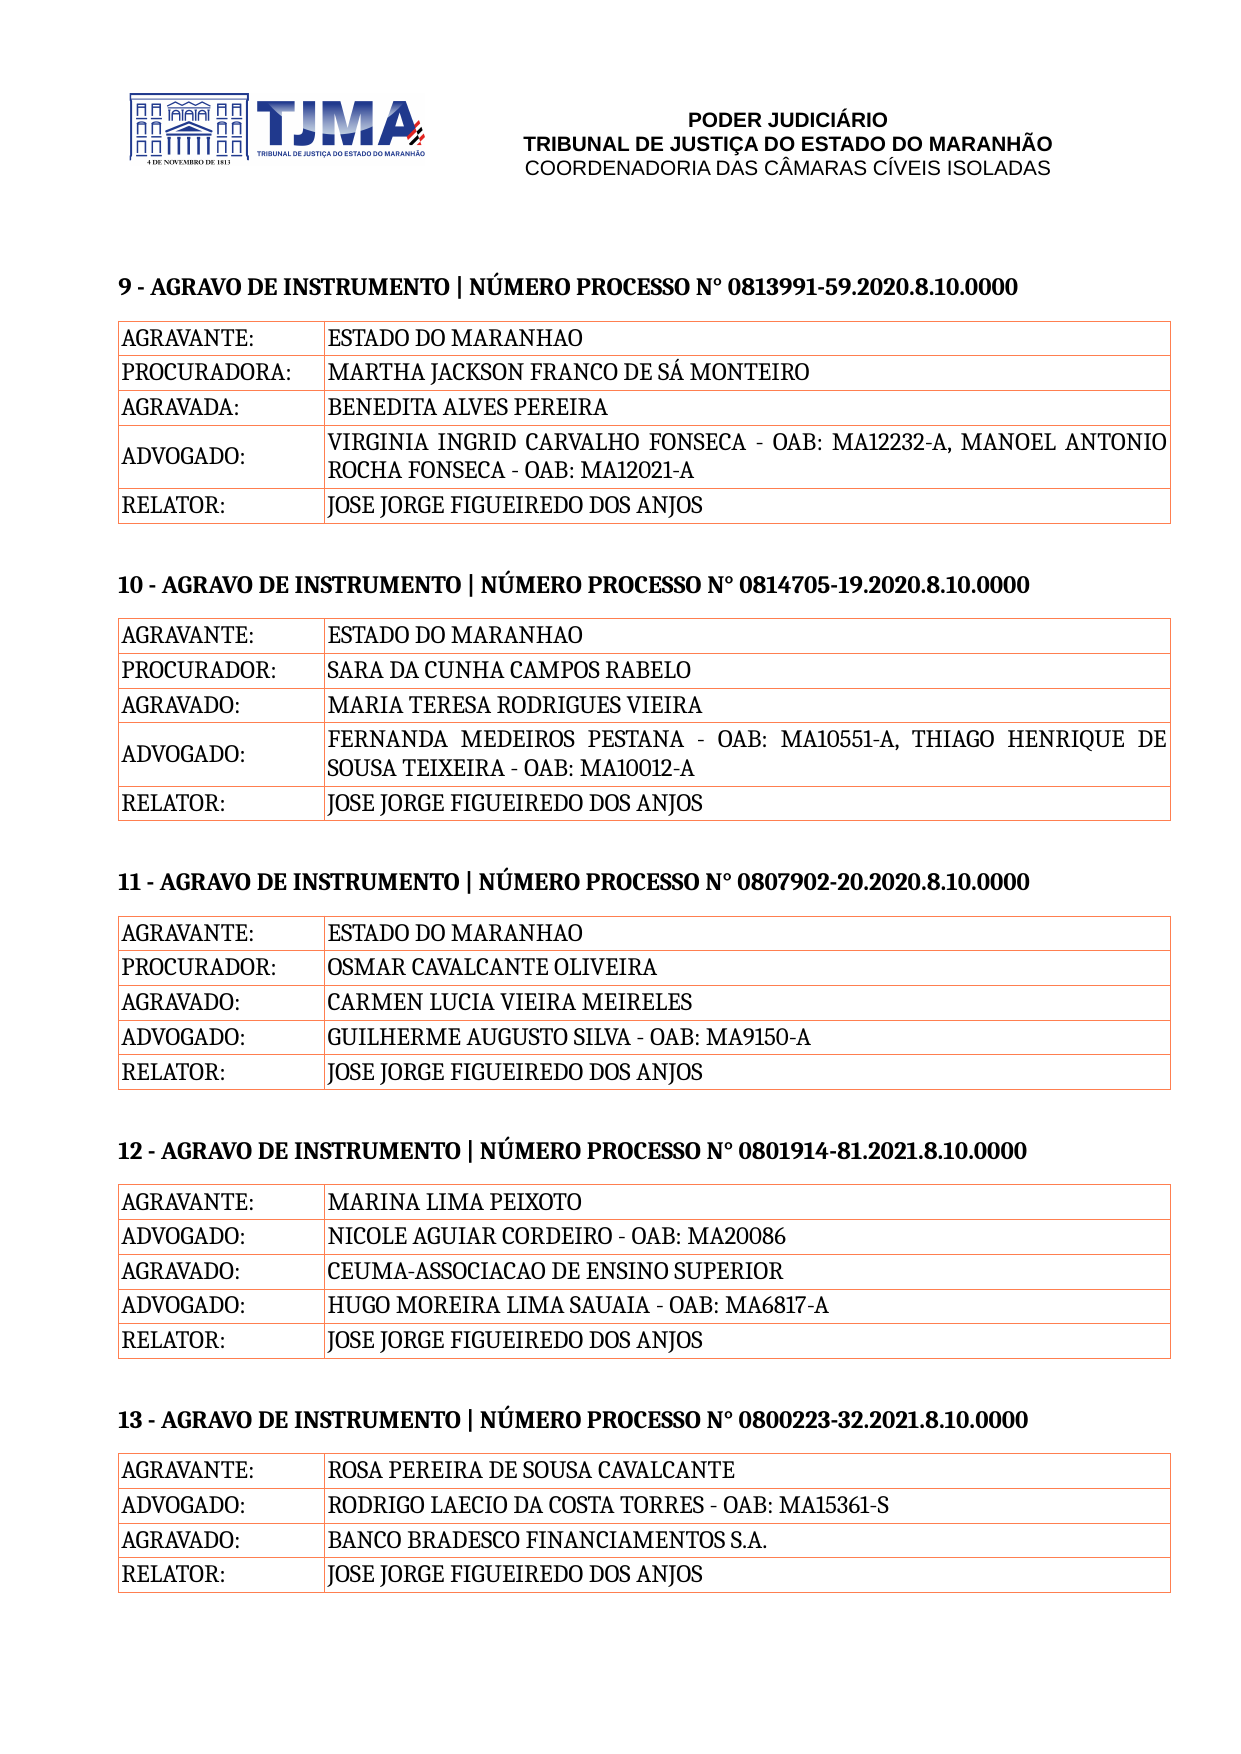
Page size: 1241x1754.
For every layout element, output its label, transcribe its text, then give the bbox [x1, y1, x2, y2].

table_header AGRAVANTE: [119, 322, 324, 355]
table_cell RELATOR: [119, 489, 324, 523]
table_cell ADVOGADO: [119, 1021, 324, 1054]
table_cell SARA DA CUNHA CAMPOS RABELO [325, 654, 1170, 687]
text 13 - AGRAVO DE INSTRUMENTO | NÚMERO PROCESSO N° 0800223-32.2021.8.10.0000 [118, 1406, 1181, 1434]
table_header AGRAVANTE: [119, 1454, 324, 1488]
text 10 - AGRAVO DE INSTRUMENTO | NÚMERO PROCESSO N° 0814705-19.2020.8.10.0000 [118, 571, 1181, 599]
table_header MARINA LIMA PEIXOTO [325, 1185, 1170, 1219]
table_cell JOSE JORGE FIGUEIREDO DOS ANJOS [325, 787, 1170, 820]
table_cell ADVOGADO: [119, 1220, 324, 1254]
table_header AGRAVANTE: [119, 619, 324, 653]
table_cell HUGO MOREIRA LIMA SAUAIA - OAB: MA6817-A [325, 1290, 1170, 1323]
table_cell MARIA TERESA RODRIGUES VIEIRA [325, 689, 1170, 722]
table_header ESTADO DO MARANHAO [325, 619, 1170, 653]
text 11 - AGRAVO DE INSTRUMENTO | NÚMERO PROCESSO N° 0807902-20.2020.8.10.0000 [118, 868, 1181, 897]
table_cell MARTHA JACKSON FRANCO DE SÁ MONTEIRO [325, 356, 1170, 390]
table_cell ADVOGADO: [119, 1290, 324, 1323]
table_header ESTADO DO MARANHAO [325, 917, 1170, 950]
table_cell CARMEN LUCIA VIEIRA MEIRELES [325, 986, 1170, 1020]
table_cell AGRAVADO: [119, 1524, 324, 1557]
table_cell ADVOGADO: [119, 723, 324, 786]
text 12 - AGRAVO DE INSTRUMENTO | NÚMERO PROCESSO N° 0801914-81.2021.8.10.0000 [118, 1137, 1181, 1166]
table_cell ADVOGADO: [119, 1489, 324, 1522]
table_cell VIRGINIA INGRID CARVALHO FONSECA - OAB: MA12232-A, MANOEL ANTONIO ROCHA FONSECA - OAB: MA12021-A [325, 426, 1170, 488]
table_header AGRAVANTE: [119, 1185, 324, 1219]
table_cell GUILHERME AUGUSTO SILVA - OAB: MA9150-A [325, 1021, 1170, 1054]
table_cell OSMAR CAVALCANTE OLIVEIRA [325, 951, 1170, 985]
table_cell JOSE JORGE FIGUEIREDO DOS ANJOS [325, 1055, 1170, 1089]
table_cell BENEDITA ALVES PEREIRA [325, 391, 1170, 425]
table_cell CEUMA-ASSOCIACAO DE ENSINO SUPERIOR [325, 1255, 1170, 1288]
table_cell BANCO BRADESCO FINANCIAMENTOS S.A. [325, 1524, 1170, 1557]
table_cell JOSE JORGE FIGUEIREDO DOS ANJOS [325, 1324, 1170, 1358]
picture [129, 93, 425, 166]
table_cell FERNANDA MEDEIROS PESTANA - OAB: MA10551-A, THIAGO HENRIQUE DE SOUSA TEIXEIRA - OAB: MA10012-A [325, 723, 1170, 786]
table_cell PROCURADORA: [119, 356, 324, 390]
table_header ROSA PEREIRA DE SOUSA CAVALCANTE [325, 1454, 1170, 1488]
table_cell PROCURADOR: [119, 951, 324, 985]
table_cell JOSE JORGE FIGUEIREDO DOS ANJOS [325, 1558, 1170, 1592]
table_cell AGRAVADO: [119, 986, 324, 1020]
table_cell ADVOGADO: [119, 426, 324, 488]
table_header ESTADO DO MARANHAO [325, 322, 1170, 355]
table_cell AGRAVADO: [119, 689, 324, 722]
table_cell AGRAVADA: [119, 391, 324, 425]
table_cell RELATOR: [119, 1055, 324, 1089]
table_cell JOSE JORGE FIGUEIREDO DOS ANJOS [325, 489, 1170, 523]
table_cell RELATOR: [119, 787, 324, 820]
table_cell RELATOR: [119, 1558, 324, 1592]
table_cell PROCURADOR: [119, 654, 324, 687]
table_cell RELATOR: [119, 1324, 324, 1358]
table_cell AGRAVADO: [119, 1255, 324, 1288]
text 9 - AGRAVO DE INSTRUMENTO | NÚMERO PROCESSO N° 0813991-59.2020.8.10.0000 [118, 273, 1181, 302]
table_cell RODRIGO LAECIO DA COSTA TORRES - OAB: MA15361-S [325, 1489, 1170, 1522]
table_header AGRAVANTE: [119, 917, 324, 950]
table_cell NICOLE AGUIAR CORDEIRO - OAB: MA20086 [325, 1220, 1170, 1254]
